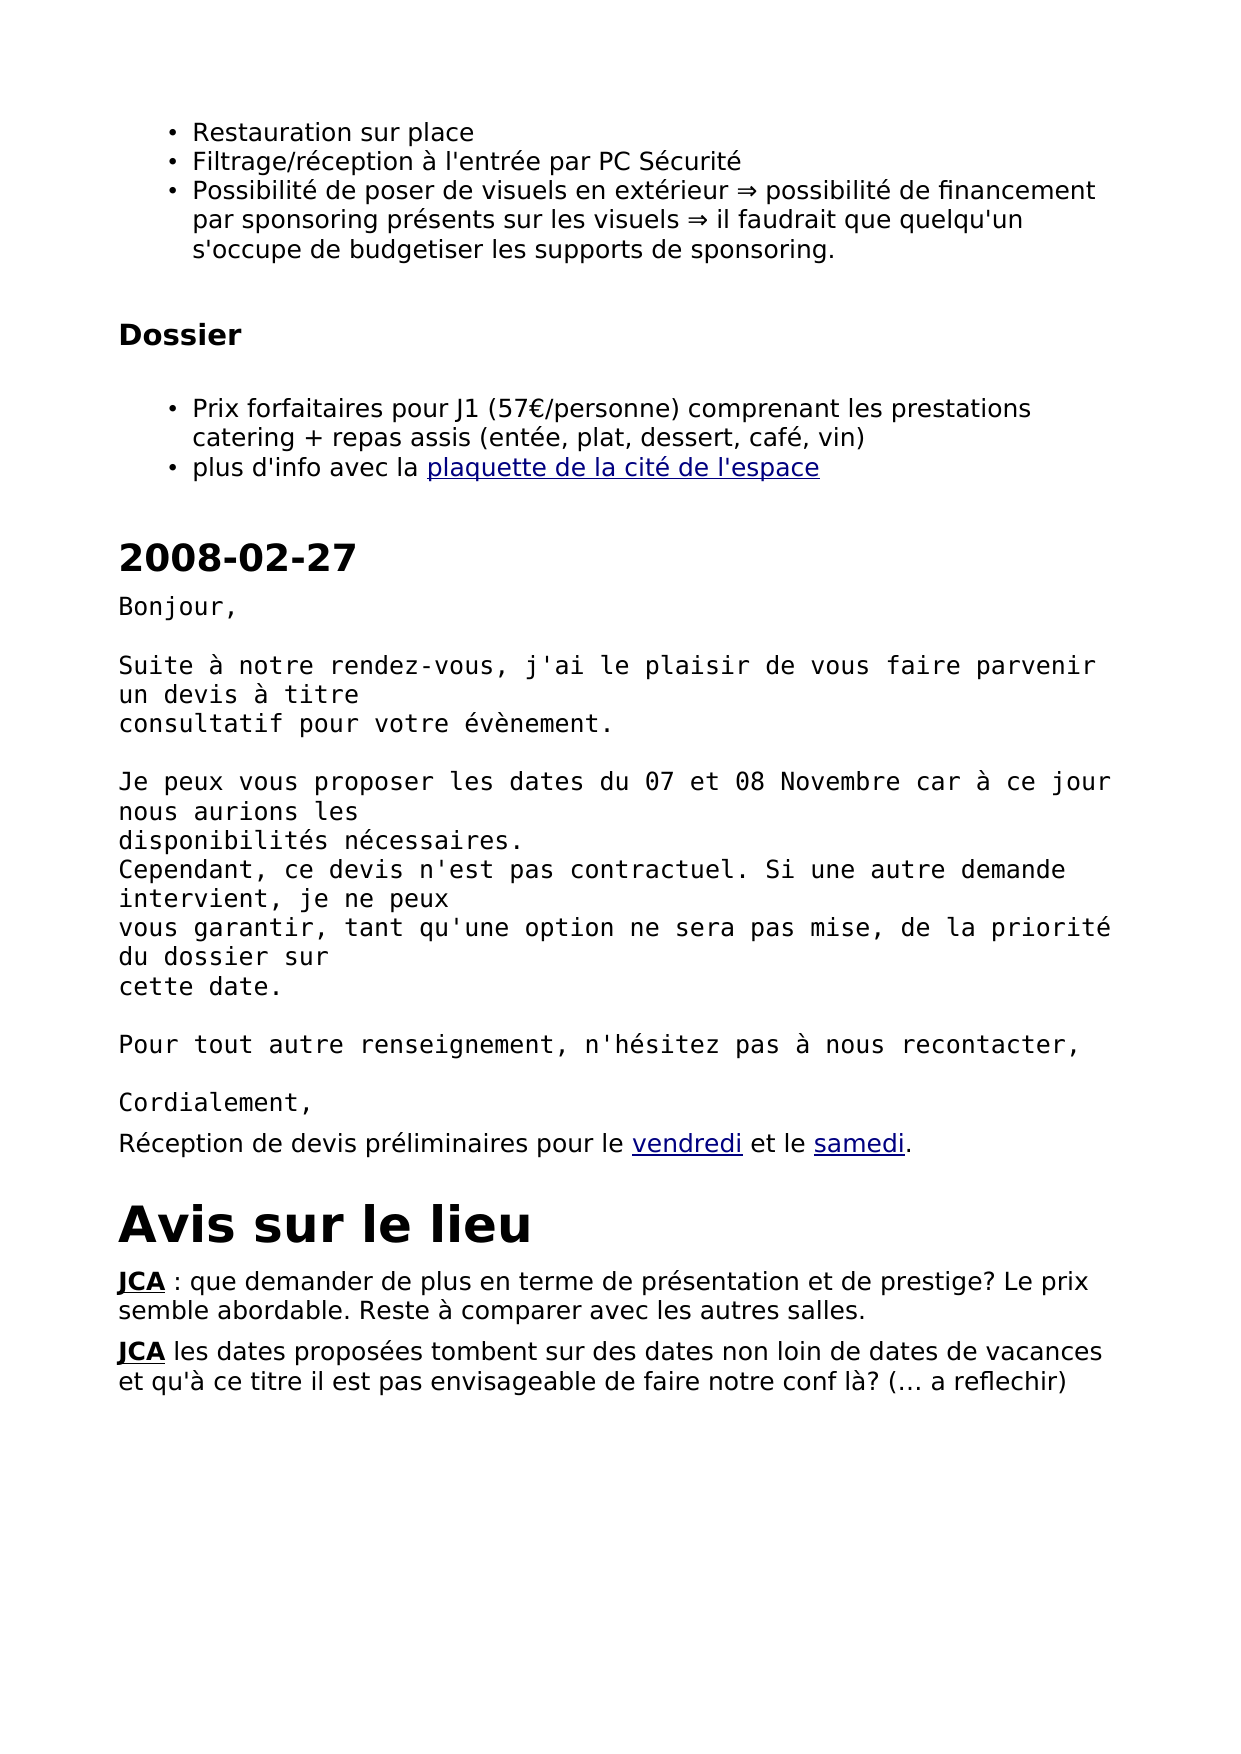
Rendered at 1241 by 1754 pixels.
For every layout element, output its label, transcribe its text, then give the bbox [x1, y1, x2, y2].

text JCA les dates proposées tombent sur des dates non loin de dates de vacances et qu'à ce titre il est pas envisageable de faire notre conf là? (… a reflechir) [118, 1337, 1122, 1396]
subtitle Avis sur le lieu [118, 1196, 1122, 1254]
list plus d'info avec la plaquette de la cité de l'espace [177, 453, 1122, 482]
subtitle 2008-02-27 [118, 536, 1122, 580]
list Restauration sur place [177, 118, 1122, 147]
text Réception de devis préliminaires pour le vendredi et le samedi. [118, 1129, 1122, 1158]
subtitle Dossier [118, 318, 1122, 352]
list Possibilité de poser de visuels en extérieur ⇒ possibilité de financement par sponsoring présents sur les visuels ⇒ il faudrait que quelqu'un s'occupe de budgetiser les supports de sponsoring. [177, 176, 1122, 264]
list Filtrage/réception à l'entrée par PC Sécurité [177, 147, 1122, 176]
text JCA : que demander de plus en terme de présentation et de prestige? Le prix semble abordable. Reste à comparer avec les autres salles. [118, 1267, 1122, 1325]
text Bonjour, Suite à notre rendez-vous, j'ai le plaisir de vous faire parvenir un devis à titre consultatif pour votre évènement. Je peux vous proposer les dates du 07 et 08 Novembre car à ce jour nous aurions les disponibilités nécessaires. Cependant, ce devis n'est pas contractuel. Si une autre demande intervient, je ne peux vous garantir, tant qu'une option ne sera pas mise, de la priorité du dossier sur cette date. Pour tout autre renseignement, n'hésitez pas à nous recontacter, Cordialement, [118, 592, 1122, 1117]
list Prix forfaitaires pour J1 (57€/personne) comprenant les prestations catering + repas assis (entée, plat, dessert, café, vin) [177, 394, 1122, 453]
